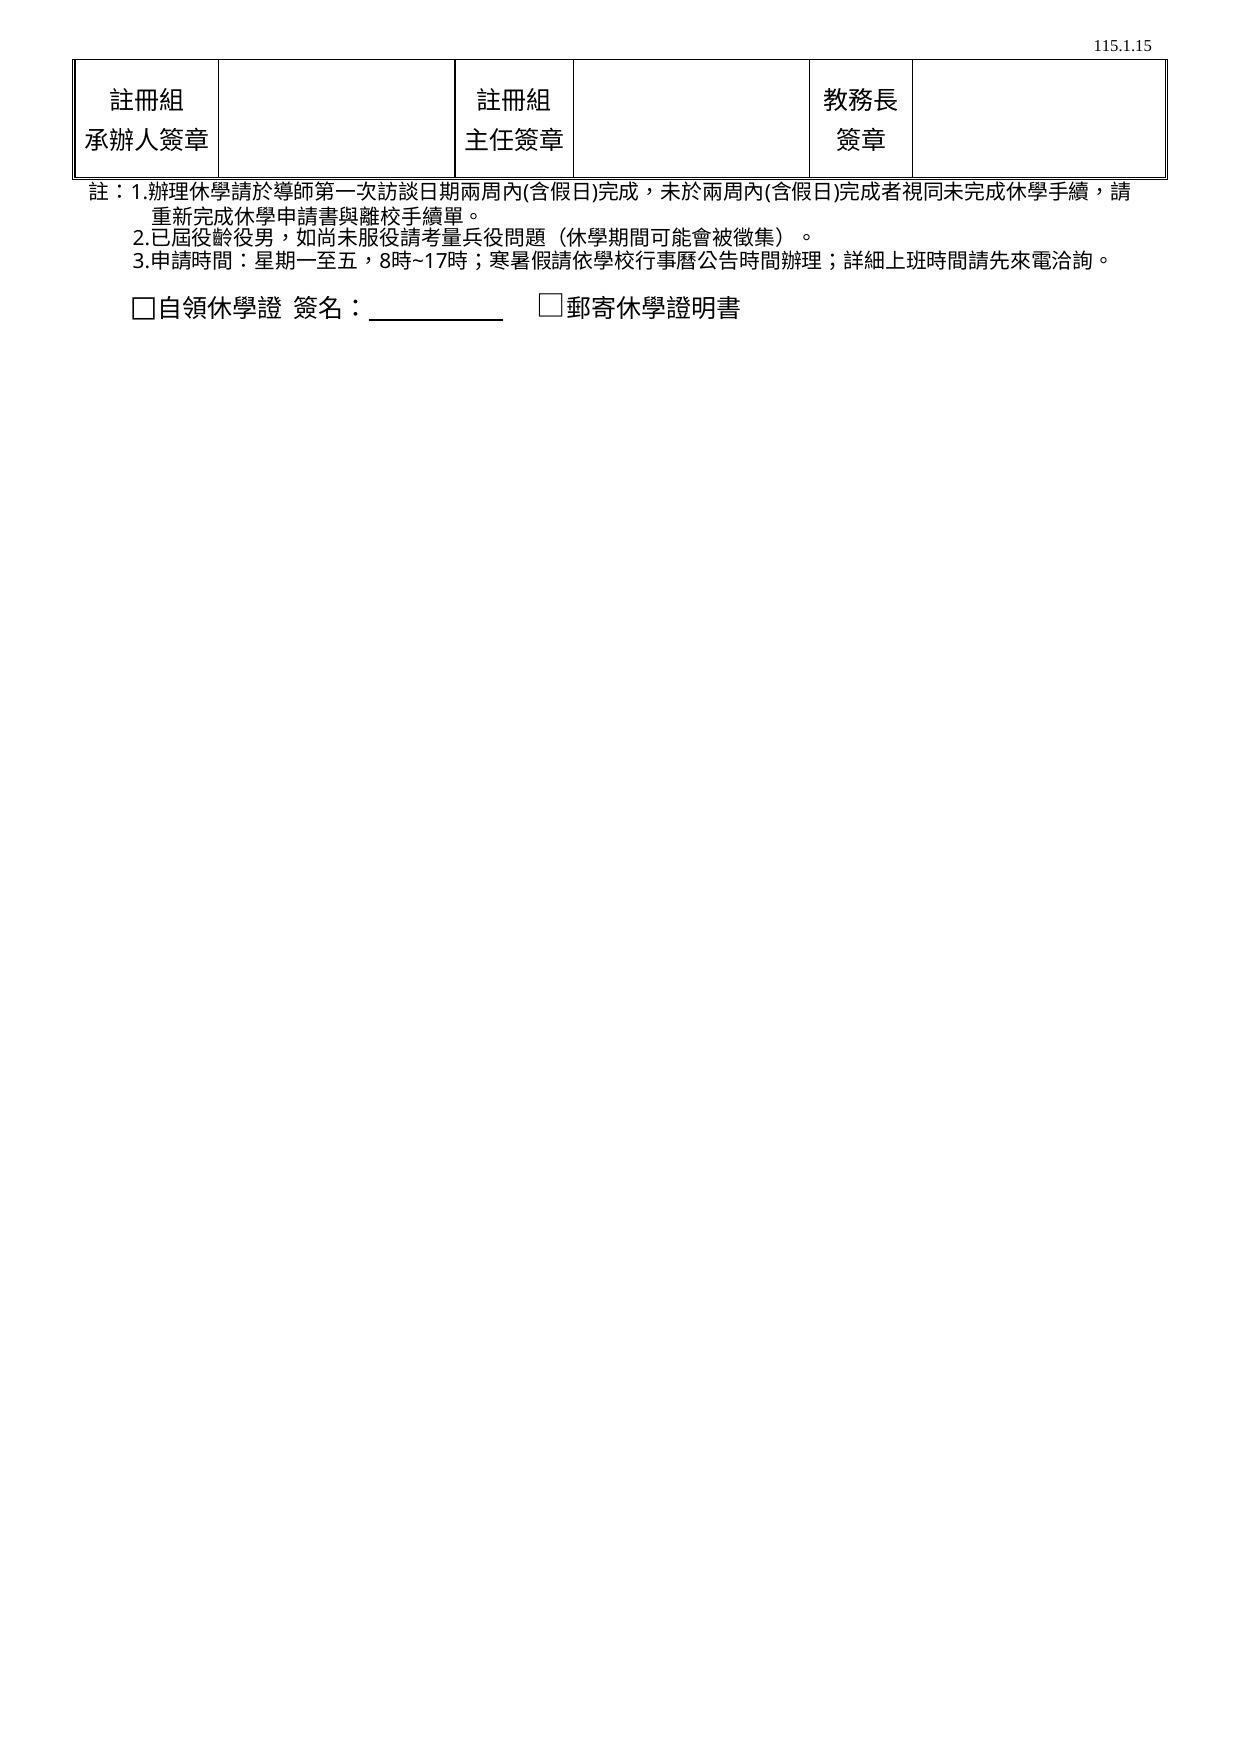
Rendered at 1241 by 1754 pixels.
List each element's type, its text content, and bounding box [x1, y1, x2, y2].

table_cell 教務長 簽章 [810, 60, 912, 177]
table_cell [574, 60, 809, 177]
text □自領休學證 簽名： □郵寄休學證明書 [100, 274, 1151, 324]
table_cell [219, 60, 454, 177]
text 3.申請時間：星期一至五，8時~17時；寒暑假請依學校行事曆公告時間辦理；詳細上班時間請先來電洽詢。 [132, 252, 1152, 274]
text 2.已屆役齡役男，如尚未服役請考量兵役問題（休學期間可能會被徵集）。 [132, 229, 1152, 252]
table_cell 註冊組 承辦人簽章 [76, 60, 218, 177]
text 註：1.辦理休學請於導師第一次訪談日期兩周內(含假日)完成，未於兩周內(含假日)完成者視同未完成休學手續，請重新完成休學申請書與離校手續單。 [89, 183, 1152, 229]
table_cell 註冊組 主任簽章 [456, 60, 573, 177]
table_cell [913, 60, 1165, 177]
